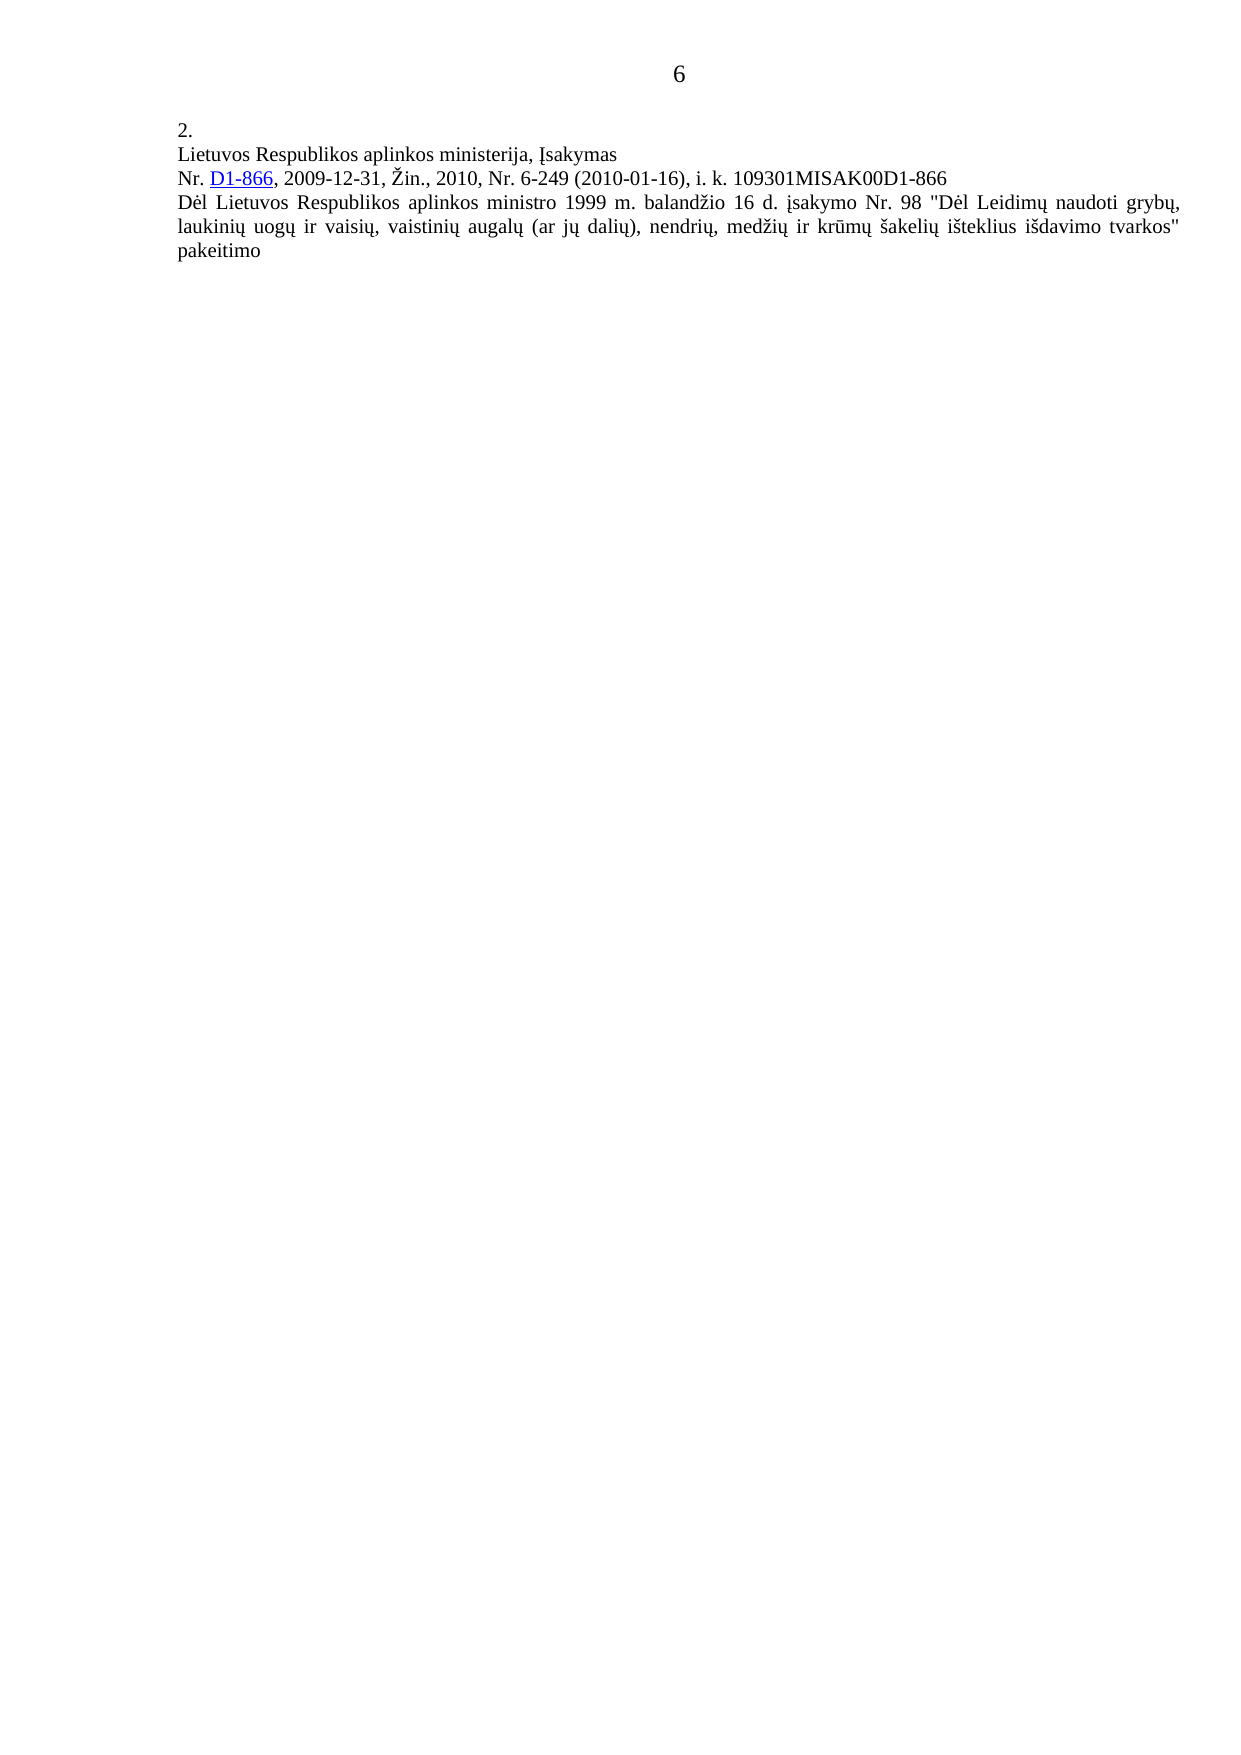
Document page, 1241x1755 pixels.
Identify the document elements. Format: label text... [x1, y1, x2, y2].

text Dėl Lietuvos Respublikos aplinkos ministro 1999 m. balandžio 16 d. įsakymo Nr. 98 "Dėl Leidimų naudoti grybų, laukinių uogų ir vaisių, vaistinių augalų (ar jų dalių), nendrių, medžių ir krūmų šakelių išteklius išdavimo tvarkos" pakeitimo [177, 190, 1181, 262]
text Nr. D1-866, 2009-12-31, Žin., 2010, Nr. 6-249 (2010-01-16), i. k. 109301MISAK00D1-866 [177, 166, 1181, 190]
text Lietuvos Respublikos aplinkos ministerija, Įsakymas [177, 142, 1181, 166]
text 2. [177, 118, 1181, 142]
